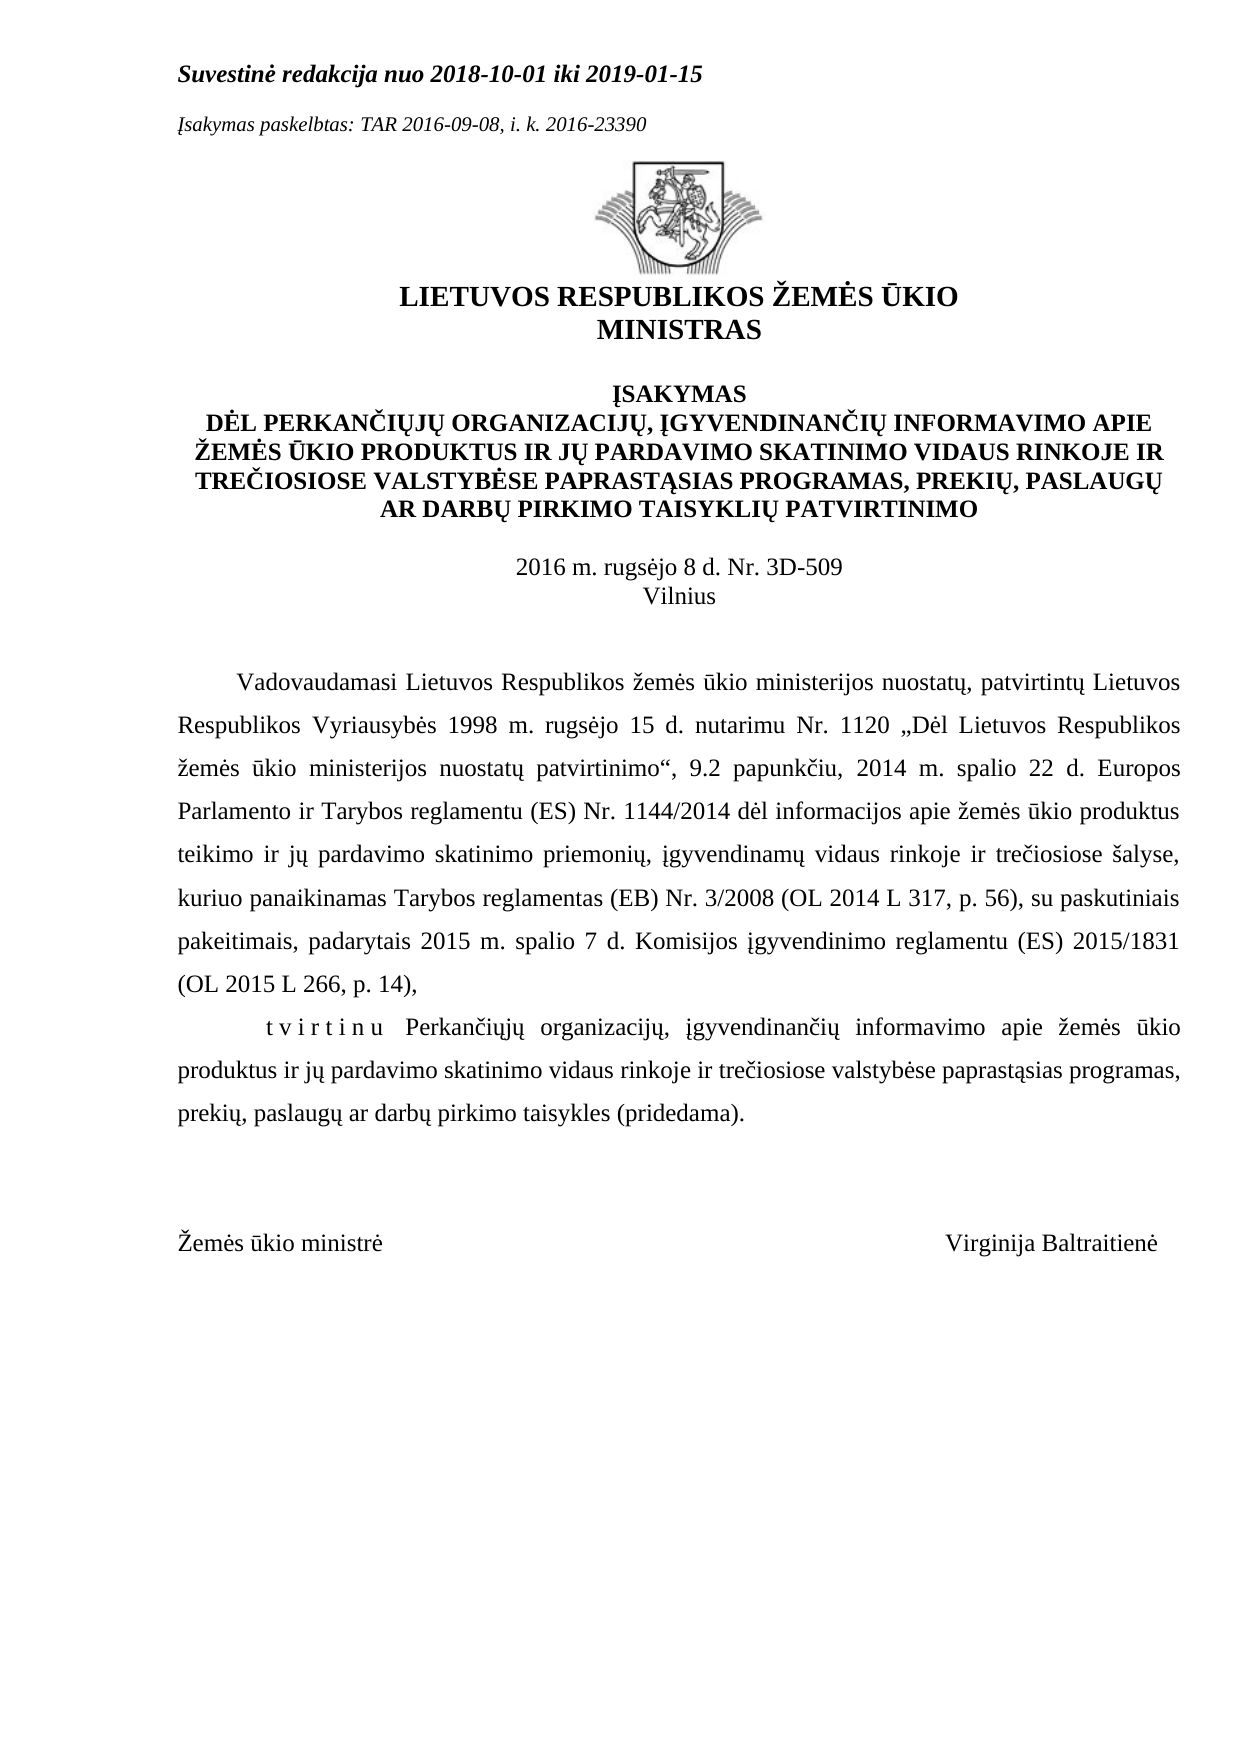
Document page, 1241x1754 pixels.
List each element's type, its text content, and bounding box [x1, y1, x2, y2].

text Vadovaudamasi Lietuvos Respublikos žemės ūkio ministerijos nuostatų, patvirtintų Lietuvos Respublikos Vyriausybės 1998 m. rugsėjo 15 d. nutarimu Nr. 1120 „Dėl Lietuvos Respublikos žemės ūkio ministerijos nuostatų patvirtinimo“, 9.2 papunkčiu, 2014 m. spalio 22 d. Europos Parlamento ir Tarybos reglamentu (ES) Nr. 1144/2014 dėl informacijos apie žemės ūkio produktus teikimo ir jų pardavimo skatinimo priemonių, įgyvendinamų vidaus rinkoje ir trečiosiose šalyse, kuriuo panaikinamas Tarybos reglamentas (EB) Nr. 3/2008 (OL 2014 L 317, p. 56), su paskutiniais pakeitimais, padarytais 2015 m. spalio 7 d. Komisijos įgyvendinimo reglamentu (ES) 2015/1831 (OL 2015 L 266, p. 14), [177, 667, 1181, 998]
text ĮSAKYMAS [177, 379, 1181, 408]
text Vilnius [177, 581, 1181, 609]
text tvirtinu Perkančiųjų organizacijų, įgyvendinančių informavimo apie žemės ūkio produktus ir jų pardavimo skatinimo vidaus rinkoje ir trečiosiose valstybėse paprastąsias programas, prekių, paslaugų ar darbų pirkimo taisykles (pridedama). [177, 1012, 1181, 1127]
text LIETUVOS RESPUBLIKOS ŽEMĖS ŪKIO [177, 279, 1181, 312]
text Suvestinė redakcija nuo 2018-10-01 iki 2019-01-15 [177, 59, 1181, 88]
text 2016 m. rugsėjo 8 d. Nr. 3D-509 [177, 552, 1181, 581]
text Žemės ūkio ministrė Virginija Baltraitienė [177, 1228, 1181, 1256]
text Įsakymas paskelbtas: TAR 2016-09-08, i. k. 2016-23390 [177, 112, 1181, 136]
text DĖL PERKANČIŲJŲ ORGANIZACIJŲ, ĮGYVENDINANČIŲ INFORMAVIMO APIE ŽEMĖS ŪKIO PRODUKTUS IR JŲ PARDAVIMO SKATINIMO VIDAUS RINKOJE IR TREČIOSIOSE VALSTYBĖSE PAPRASTĄSIAS PROGRAMAS, PREKIŲ, PASLAUGŲ AR DARBŲ PIRKIMO TAISYKLIŲ PATVIRTINIMO [177, 408, 1181, 523]
text MINISTRAS [177, 312, 1181, 346]
